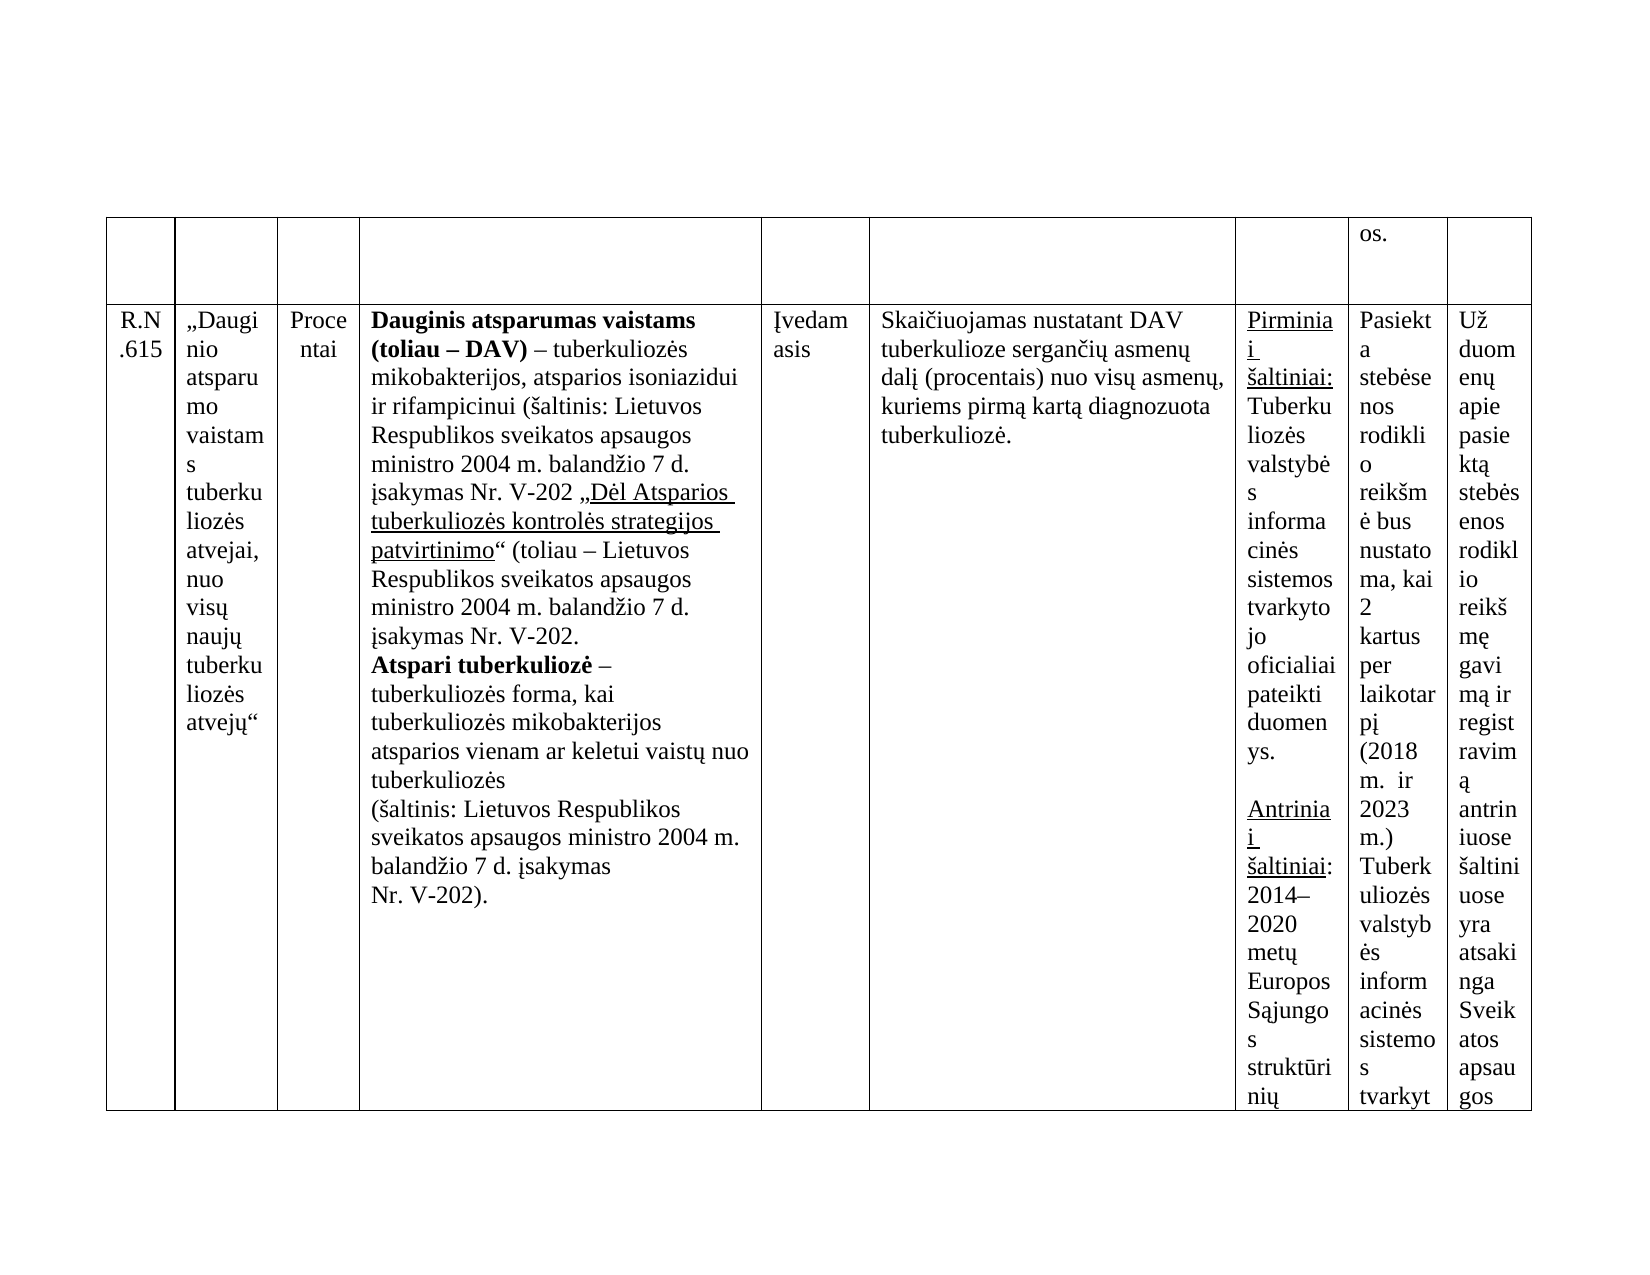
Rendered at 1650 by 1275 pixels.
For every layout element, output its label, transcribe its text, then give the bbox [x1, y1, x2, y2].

table_cell [1236, 218, 1348, 304]
table_cell [278, 218, 359, 304]
table_cell R.N.615 [107, 305, 174, 1110]
table_cell [107, 218, 174, 304]
table_cell [176, 218, 277, 304]
table_cell „Dauginio atsparumo vaistams tuberkuliozės atvejai, nuo visų naujų tuberkuliozės atvejų“ [176, 305, 277, 1110]
table_cell [762, 218, 869, 304]
table_cell Dauginis atsparumas vaistams (toliau – DAV) – tuberkuliozės mikobakterijos, atsparios isoniazidui ir rifampicinui (šaltinis: Lietuvos Respublikos sveikatos apsaugos ministro 2004 m. balandžio 7 d. įsakymas Nr. V-202 „Dėl Atsparios tuberkuliozės kontrolės strategijos patvirtinimo“ (toliau – Lietuvos Respublikos sveikatos apsaugos ministro 2004 m. balandžio 7 d. įsakymas Nr. V-202. Atspari tuberkuliozė – tuberkuliozės forma, kai tuberkuliozės mikobakterijos atsparios vienam ar keletui vaistų nuo tuberkuliozės (šaltinis: Lietuvos Respublikos sveikatos apsaugos ministro 2004 m. balandžio 7 d. įsakymas Nr. V-202). [360, 305, 761, 1110]
table_cell Įvedamasis [762, 305, 869, 1110]
table_cell [870, 218, 1235, 304]
table_cell [360, 218, 761, 304]
table_cell Pirminiai šaltiniai: Tuberkuliozės valstybės informacinės sistemos tvarkytojo oficialiai pateikti duomenys. Antriniai šaltiniai: 2014–2020 metų Europos Sąjungos struktūrinių [1236, 305, 1348, 1110]
table_cell os. [1349, 218, 1447, 304]
table_cell Pasiekta stebėsenos rodiklio reikšmė bus nustatoma, kai 2 kartus per laikotarpį (2018 m. ir 2023 m.) Tuberkuliozės valstybės informacinės sistemos tvarkyt [1349, 305, 1447, 1110]
table_cell [1448, 218, 1531, 304]
table_cell Procentai [278, 305, 359, 1110]
table_cell Skaičiuojamas nustatant DAV tuberkulioze sergančių asmenų dalį (procentais) nuo visų asmenų, kuriems pirmą kartą diagnozuota tuberkuliozė. [870, 305, 1235, 1110]
table_cell Už duomenų apie pasiektą stebėsenos rodiklio reikšmę gavimą ir registravimą antriniuose šaltiniuose yra atsakinga Sveikatos apsaugos [1448, 305, 1531, 1110]
